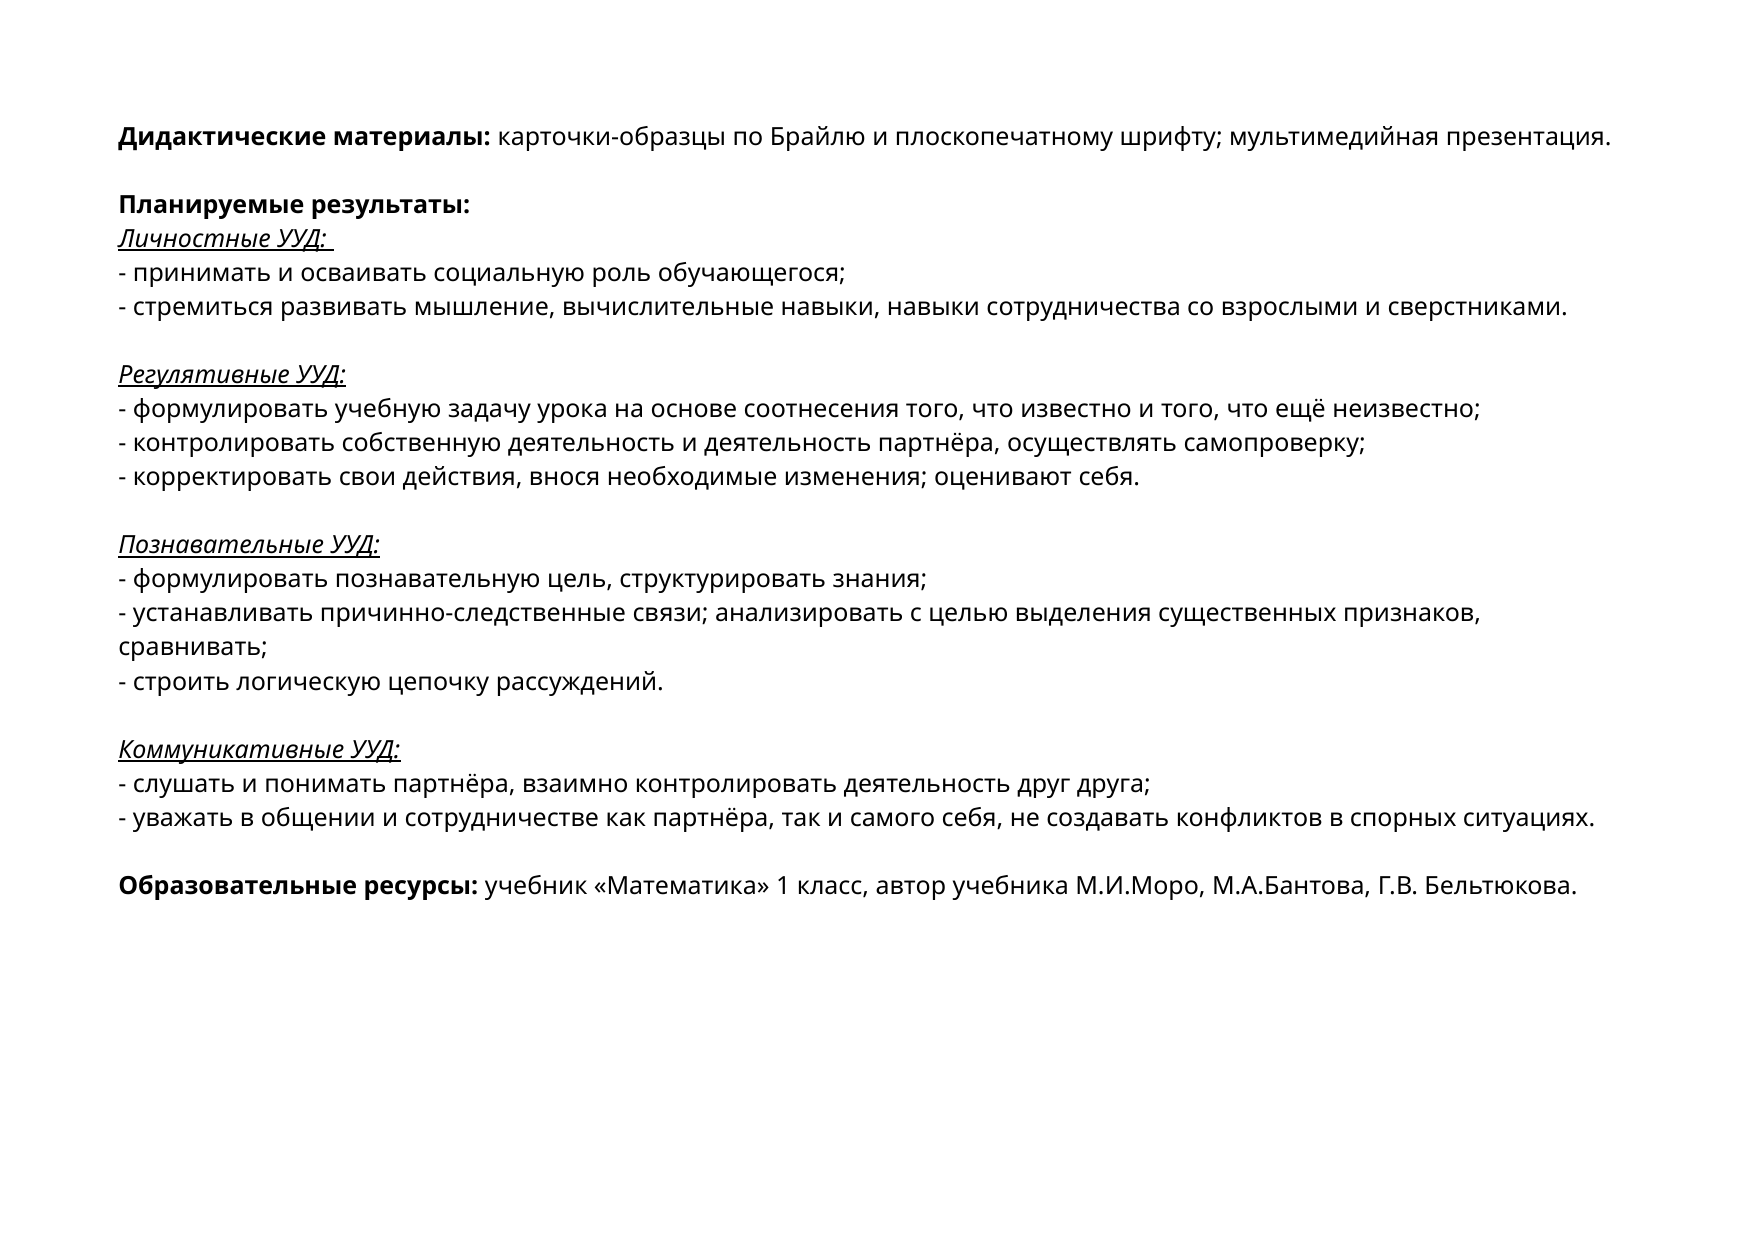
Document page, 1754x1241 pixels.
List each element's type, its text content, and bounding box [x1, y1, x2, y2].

text Коммуникативные УУД: [118, 731, 1636, 765]
text Регулятивные УУД: [118, 357, 1636, 391]
text - стремиться развивать мышление, вычислительные навыки, навыки сотрудничества со взрослыми и сверстниками. [118, 288, 1636, 322]
text - уважать в общении и сотрудничестве как партнёра, так и самого себя, не создавать конфликтов в спорных ситуациях. [118, 799, 1636, 833]
text Дидактические материалы: карточки-образцы по Брайлю и плоскопечатному шрифту; мультимедийная презентация. [118, 118, 1636, 152]
text Познавательные УУД: [118, 527, 1636, 561]
text - устанавливать причинно-следственные связи; анализировать с целью выделения существенных признаков, сравнивать; [118, 595, 1636, 663]
text - строить логическую цепочку рассуждений. [118, 663, 1636, 697]
text Образовательные ресурсы: учебник «Математика» 1 класс, автор учебника М.И.Моро, М.А.Бантова, Г.В. Бельтюкова. [118, 867, 1636, 902]
text - формулировать познавательную цель, структурировать знания; [118, 561, 1636, 595]
text - слушать и понимать партнёра, взаимно контролировать деятельность друг друга; [118, 765, 1636, 799]
text Личностные УУД: [118, 220, 1636, 254]
text - контролировать собственную деятельность и деятельность партнёра, осуществлять самопроверку; [118, 425, 1636, 459]
text - корректировать свои действия, внося необходимые изменения; оценивают себя. [118, 459, 1636, 493]
text - формулировать учебную задачу урока на основе соотнесения того, что известно и того, что ещё неизвестно; [118, 391, 1636, 425]
text - принимать и осваивать социальную роль обучающегося; [118, 254, 1636, 288]
text Планируемые результаты: [118, 186, 1636, 220]
